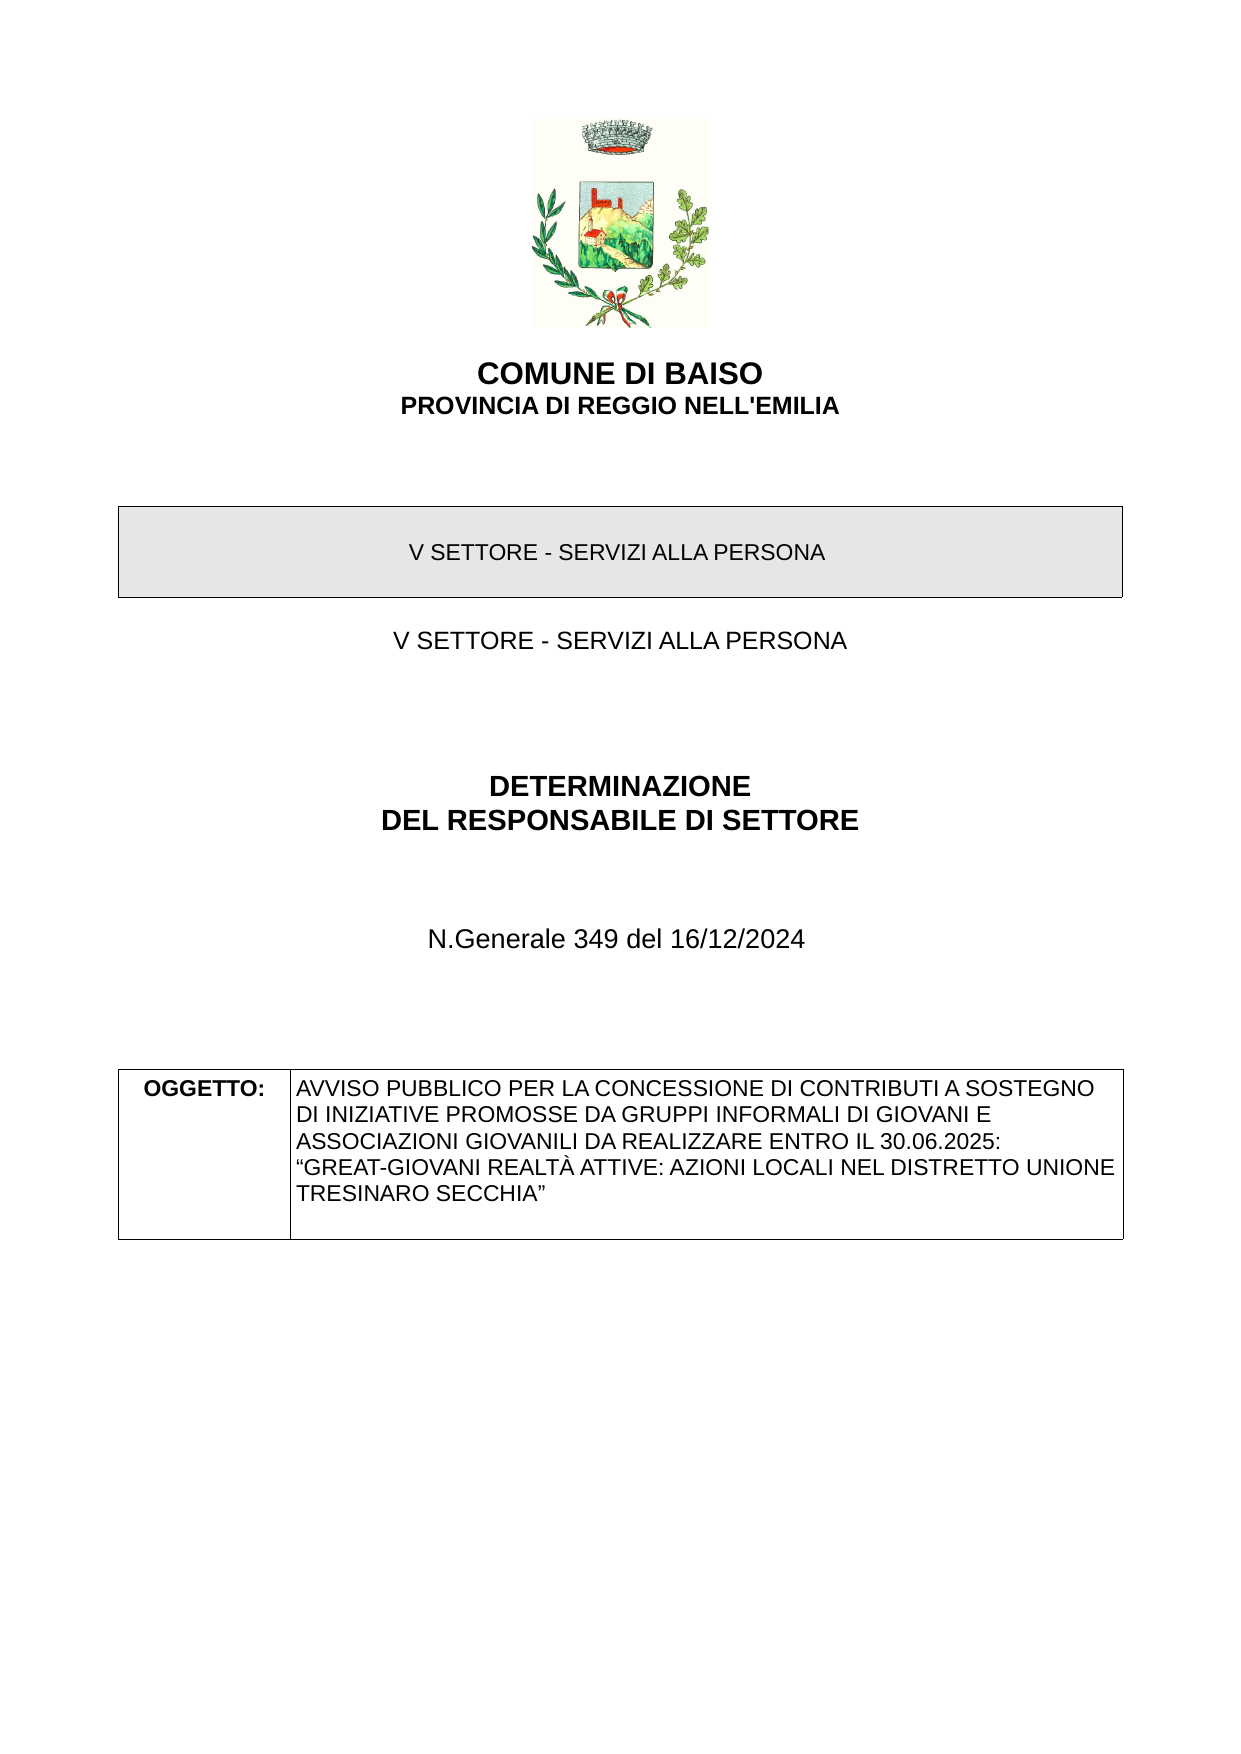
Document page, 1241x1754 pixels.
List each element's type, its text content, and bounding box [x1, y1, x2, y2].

table_header AVVISO PUBBLICO PER LA CONCESSIONE DI CONTRIBUTI A SOSTEGNO DI INIZIATIVE PROMOSSE DA GRUPPI INFORMALI DI GIOVANI E ASSOCIAZIONI GIOVANILI DA REALIZZARE ENTRO IL 30.06.2025: “GREAT-GIOVANI REALTÀ ATTIVE: AZIONI LOCALI NEL DISTRETTO UNIONE TRESINARO SECCHIA” [291, 1070, 1123, 1239]
text DEL RESPONSABILE DI SETTORE [118, 803, 1122, 837]
table_header V SETTORE - SERVIZI ALLA PERSONA [119, 507, 1122, 597]
text PROVINCIA DI REGGIO NELL'EMILIA [118, 391, 1122, 420]
text N.Generale 349 del 16/12/2024 [118, 923, 1122, 954]
text DETERMINAZIONE [118, 769, 1122, 803]
text COMUNE DI BAISO [118, 355, 1122, 391]
table_header OGGETTO: [119, 1070, 290, 1239]
text V SETTORE - SERVIZI ALLA PERSONA [118, 626, 1122, 654]
